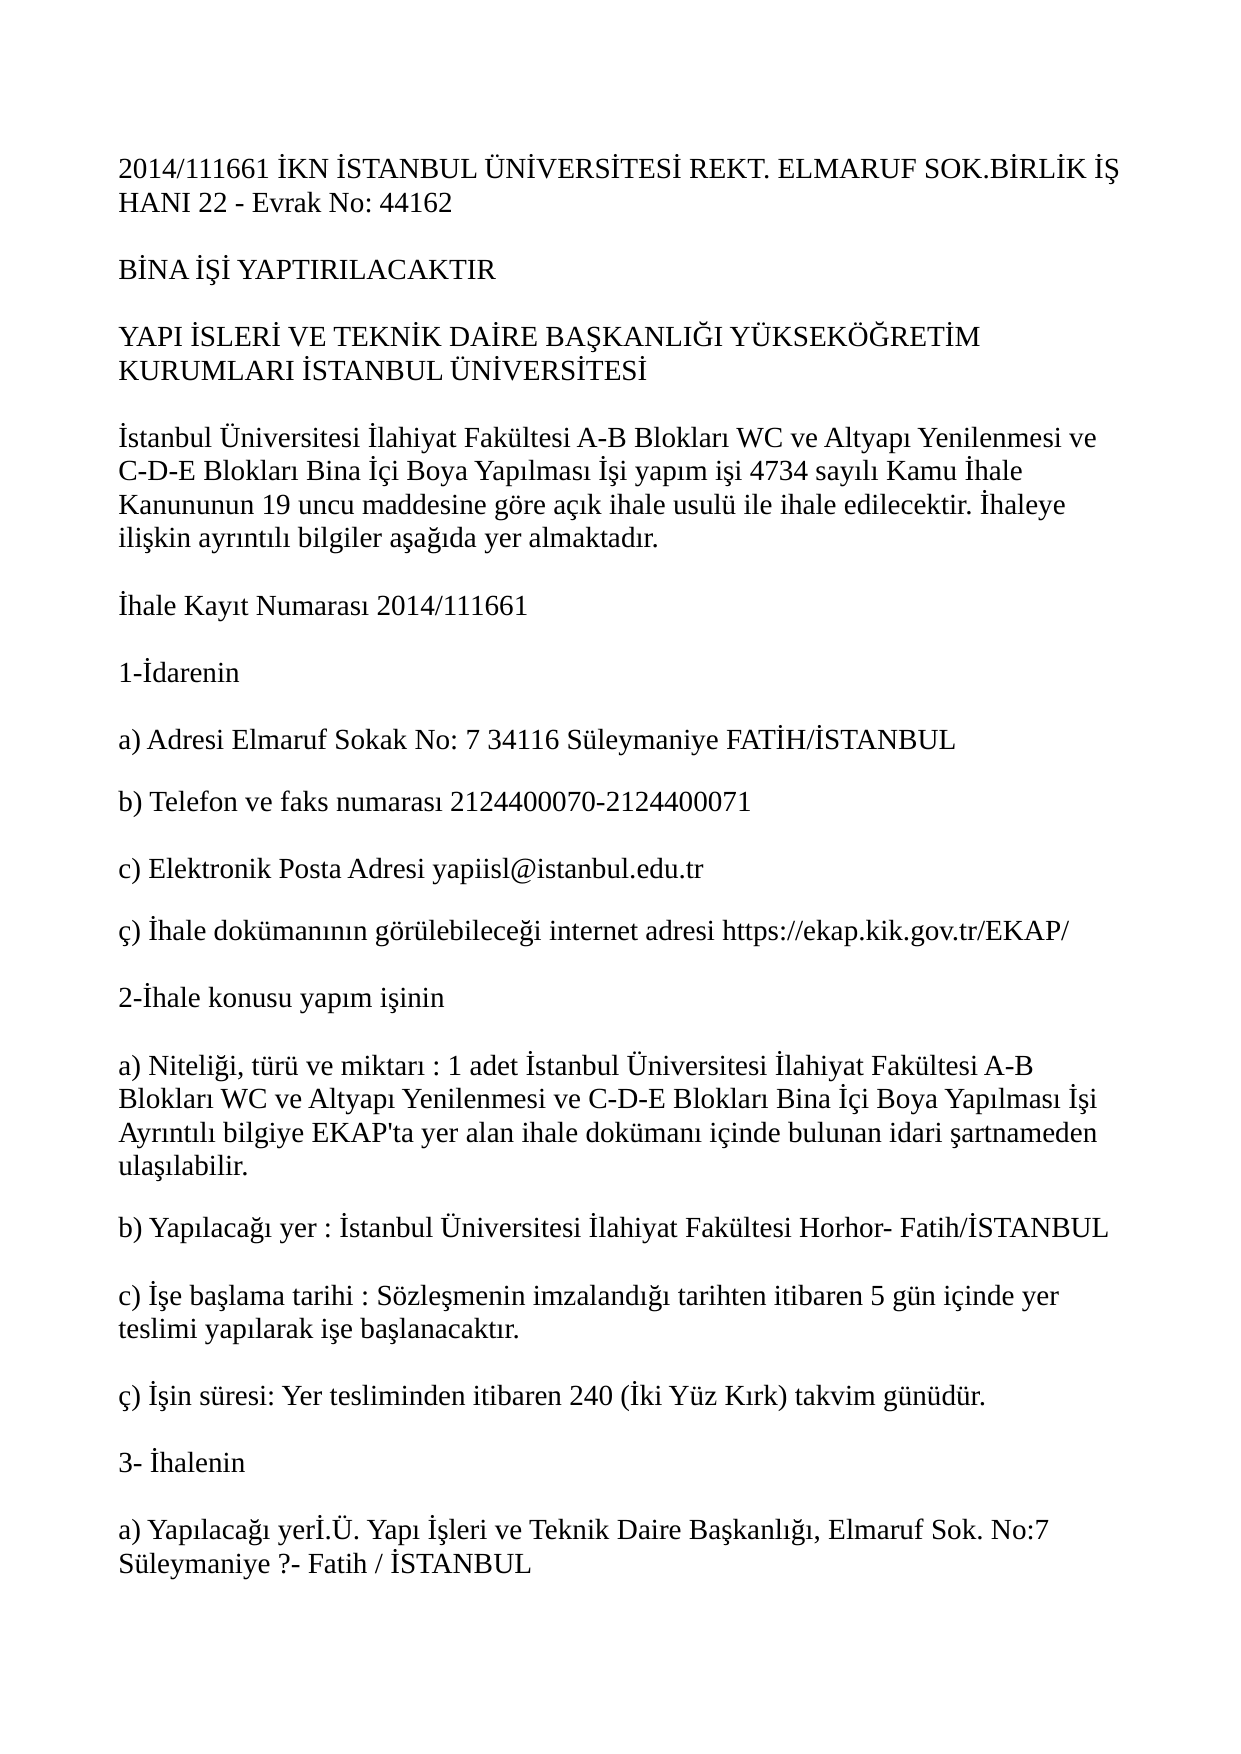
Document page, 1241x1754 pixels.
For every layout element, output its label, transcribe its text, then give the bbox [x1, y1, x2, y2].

text a) Adresi Elmaruf Sokak No: 7 34116 Süleymaniye FATİH/İSTANBUL [118, 722, 1122, 755]
text 2014/111661 İKN İSTANBUL ÜNİVERSİTESİ REKT. ELMARUF SOK.BİRLİK İŞ HANI 22 - Evrak No: 44162 [118, 118, 1122, 219]
text ç) İhale dokümanının görülebileceği internet adresi https://ekap.kik.gov.tr/EKAP/ [118, 913, 1122, 947]
text a) Niteliği, türü ve miktarı : 1 adet İstanbul Üniversitesi İlahiyat Fakültesi A-B Blokları WC ve Altyapı Yenilenmesi ve C-D-E Blokları Bina İçi Boya Yapılması İşi Ayrıntılı bilgiye EKAP'ta yer alan ihale dokümanı içinde bulunan idari şartnameden ulaşılabilir. [118, 1048, 1122, 1182]
text BİNA İŞİ YAPTIRILACAKTIR [118, 252, 1122, 286]
text b) Telefon ve faks numarası 2124400070-2124400071 [118, 784, 1122, 818]
text b) Yapılacağı yer : İstanbul Üniversitesi İlahiyat Fakültesi Horhor- Fatih/İSTANBUL [118, 1211, 1122, 1244]
text 3- İhalenin [118, 1445, 1122, 1479]
text 2-İhale konusu yapım işinin [118, 981, 1122, 1014]
text ç) İşin süresi: Yer tesliminden itibaren 240 (İki Yüz Kırk) takvim günüdür. [118, 1378, 1122, 1412]
text a) Yapılacağı yerİ.Ü. Yapı İşleri ve Teknik Daire Başkanlığı, Elmaruf Sok. No:7 Süleymaniye ?- Fatih / İSTANBUL [118, 1512, 1122, 1579]
text 1-İdarenin [118, 655, 1122, 688]
text c) Elektronik Posta Adresi yapiisl@istanbul.edu.tr [118, 851, 1122, 885]
text İhale Kayıt Numarası 2014/111661 [118, 588, 1122, 621]
text c) İşe başlama tarihi : Sözleşmenin imzalandığı tarihten itibaren 5 gün içinde yer teslimi yapılarak işe başlanacaktır. [118, 1278, 1122, 1345]
text YAPI İSLERİ VE TEKNİK DAİRE BAŞKANLIĞI YÜKSEKÖĞRETİM KURUMLARI İSTANBUL ÜNİVERSİTESİ [118, 319, 1122, 386]
text İstanbul Üniversitesi İlahiyat Fakültesi A-B Blokları WC ve Altyapı Yenilenmesi ve C-D-E Blokları Bina İçi Boya Yapılması İşi yapım işi 4734 sayılı Kamu İhale Kanununun 19 uncu maddesine göre açık ihale usulü ile ihale edilecektir. İhaleye ilişkin ayrıntılı bilgiler aşağıda yer almaktadır. [118, 420, 1122, 554]
